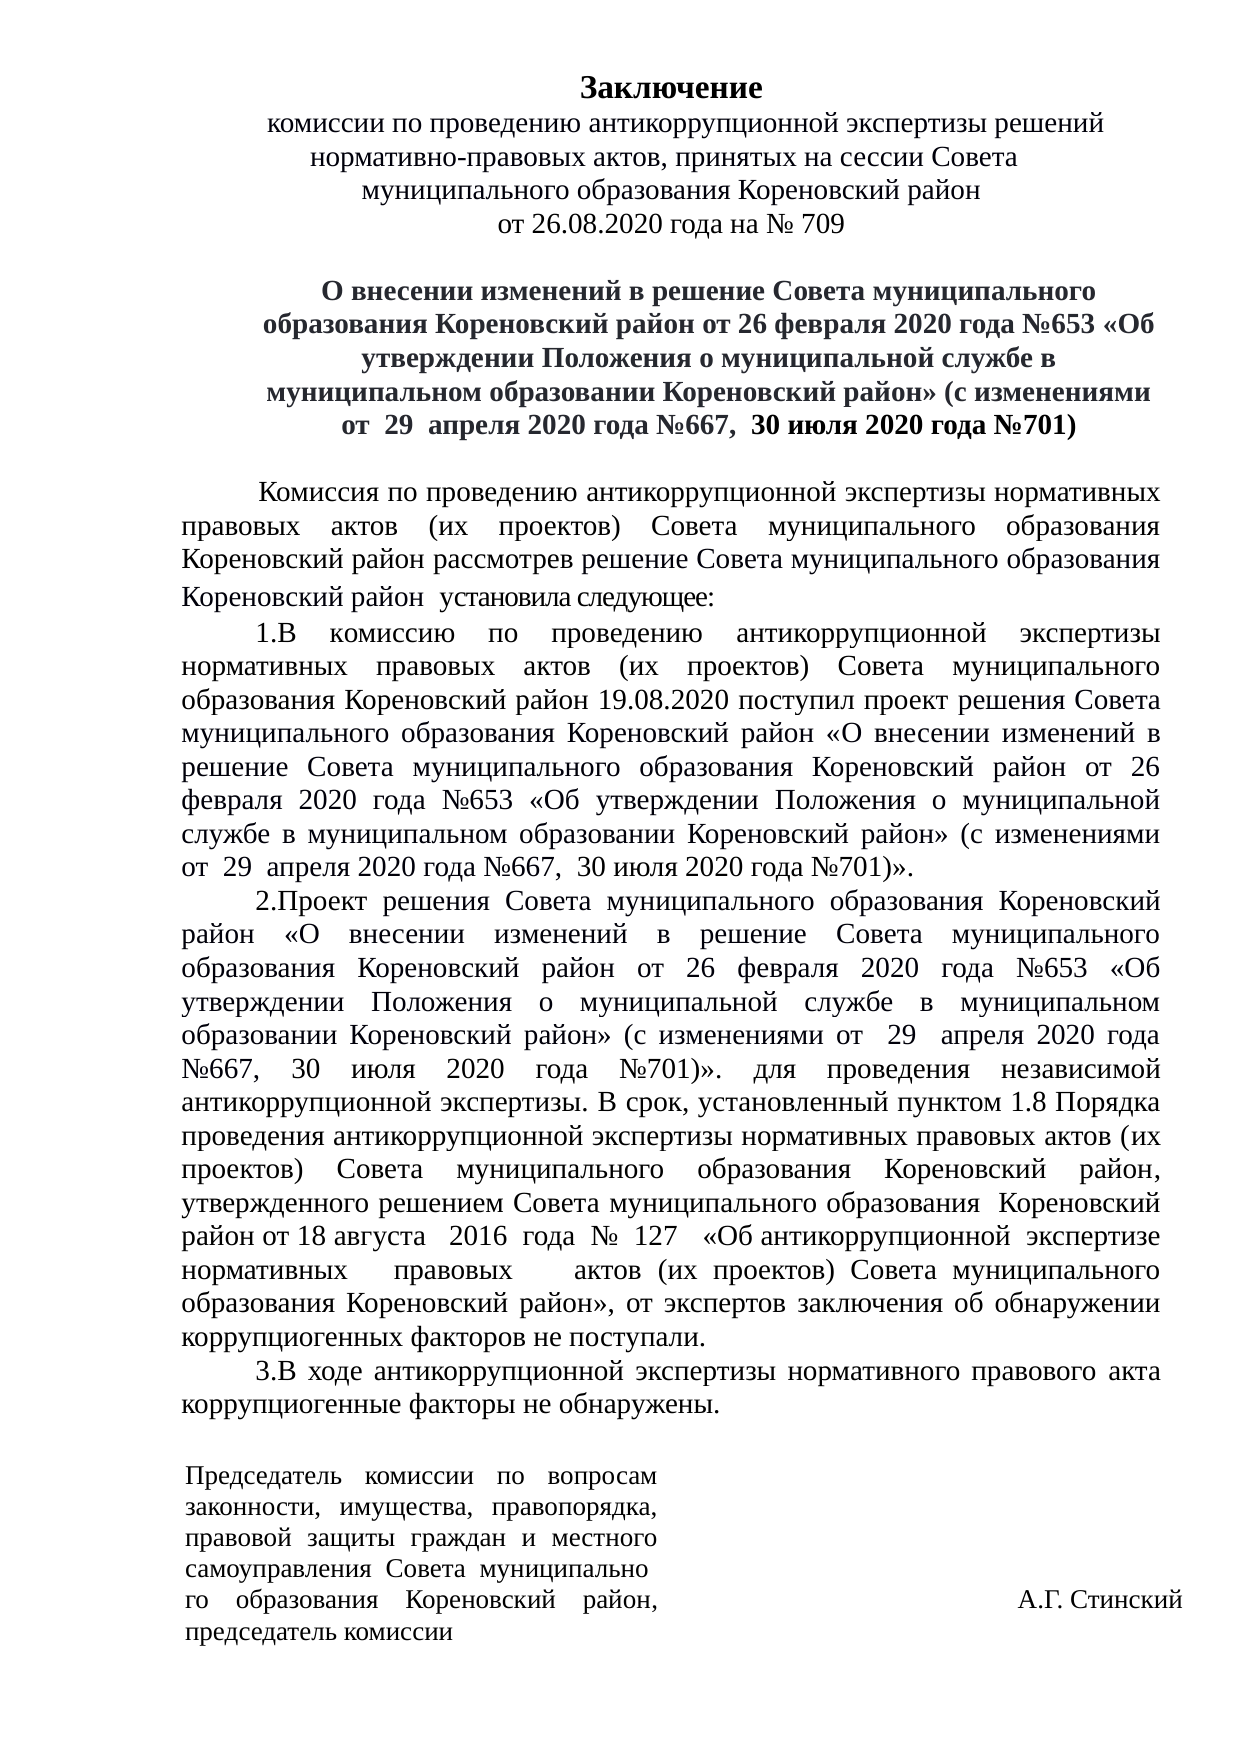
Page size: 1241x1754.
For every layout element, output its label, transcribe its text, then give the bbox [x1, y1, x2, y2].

text 1.В комиссию по проведению антикоррупционной экспертизы нормативных правовых актов (их проектов) Совета муниципального образования Кореновский район 19.08.2020 поступил проект решения Совета муниципального образования Кореновский район «О внесении изменений в решение Совета муниципального образования Кореновский район от 26 февраля 2020 года №653 «Об утверждении Положения о муниципальной службе в муниципальном образовании Кореновский район» (с изменениями от 29 апреля 2020 года №667, 30 июля 2020 года №701)». [181, 615, 1161, 883]
table_header А.Г. Стинский [664, 1453, 1188, 1745]
title 3.В ходе антикоррупционной экспертизы нормативного правового акта коррупциогенные факторы не обнаружены. [181, 1353, 1161, 1420]
text Комиссия по проведению антикоррупционной экспертизы нормативных правовых актов (их проектов) Совета муниципального образования Кореновский район рассмотрев решение Совета муниципального образования Кореновский район установила следующее: [181, 474, 1161, 615]
subtitle О внесении изменений в решение Совета муниципального образования Кореновский район от 26 февраля 2020 года №653 «Об утверждении Положения о муниципальной службе в муниципальном образовании Кореновский район» (с изменениями от 29 апреля 2020 года №667, 30 июля 2020 года №701) [219, 273, 1161, 441]
text Заключение [181, 67, 1161, 105]
text муниципального образования Кореновский район [181, 172, 1161, 206]
text комиссии по проведению антикоррупционной экспертизы решений нормативно-правовых актов, принятых на сессии Совета [181, 105, 1161, 172]
table_header Председатель комиссии по вопросам законности, имущества, правопорядка, правовой защиты граждан и местного самоуправления..Совета..муниципально го образования Кореновский район, председатель комиссии [179, 1453, 663, 1745]
text от 26.08.2020 года на № 709 [181, 206, 1161, 239]
title 2.Проект решения Совета муниципального образования Кореновский район «О внесении изменений в решение Совета муниципального образования Кореновский район от 26 февраля 2020 года №653 «Об утверждении Положения о муниципальной службе в муниципальном образовании Кореновский район» (с изменениями от 29 апреля 2020 года №667, 30 июля 2020 года №701)». для проведения независимой антикоррупционной экспертизы. В срок, установленный пунктом 1.8 Порядка проведения антикоррупционной экспертизы нормативных правовых актов (их проектов) Совета муниципального образования Кореновский район, утвержденного решением Совета муниципального образования Кореновский район от 18 августа 2016 года № 127 «Об антикоррупционной экспертизе нормативных правовых актов (их проектов) Совета муниципального образования Кореновский район», от экспертов заключения об обнаружении коррупциогенных факторов не поступали. [181, 883, 1161, 1353]
